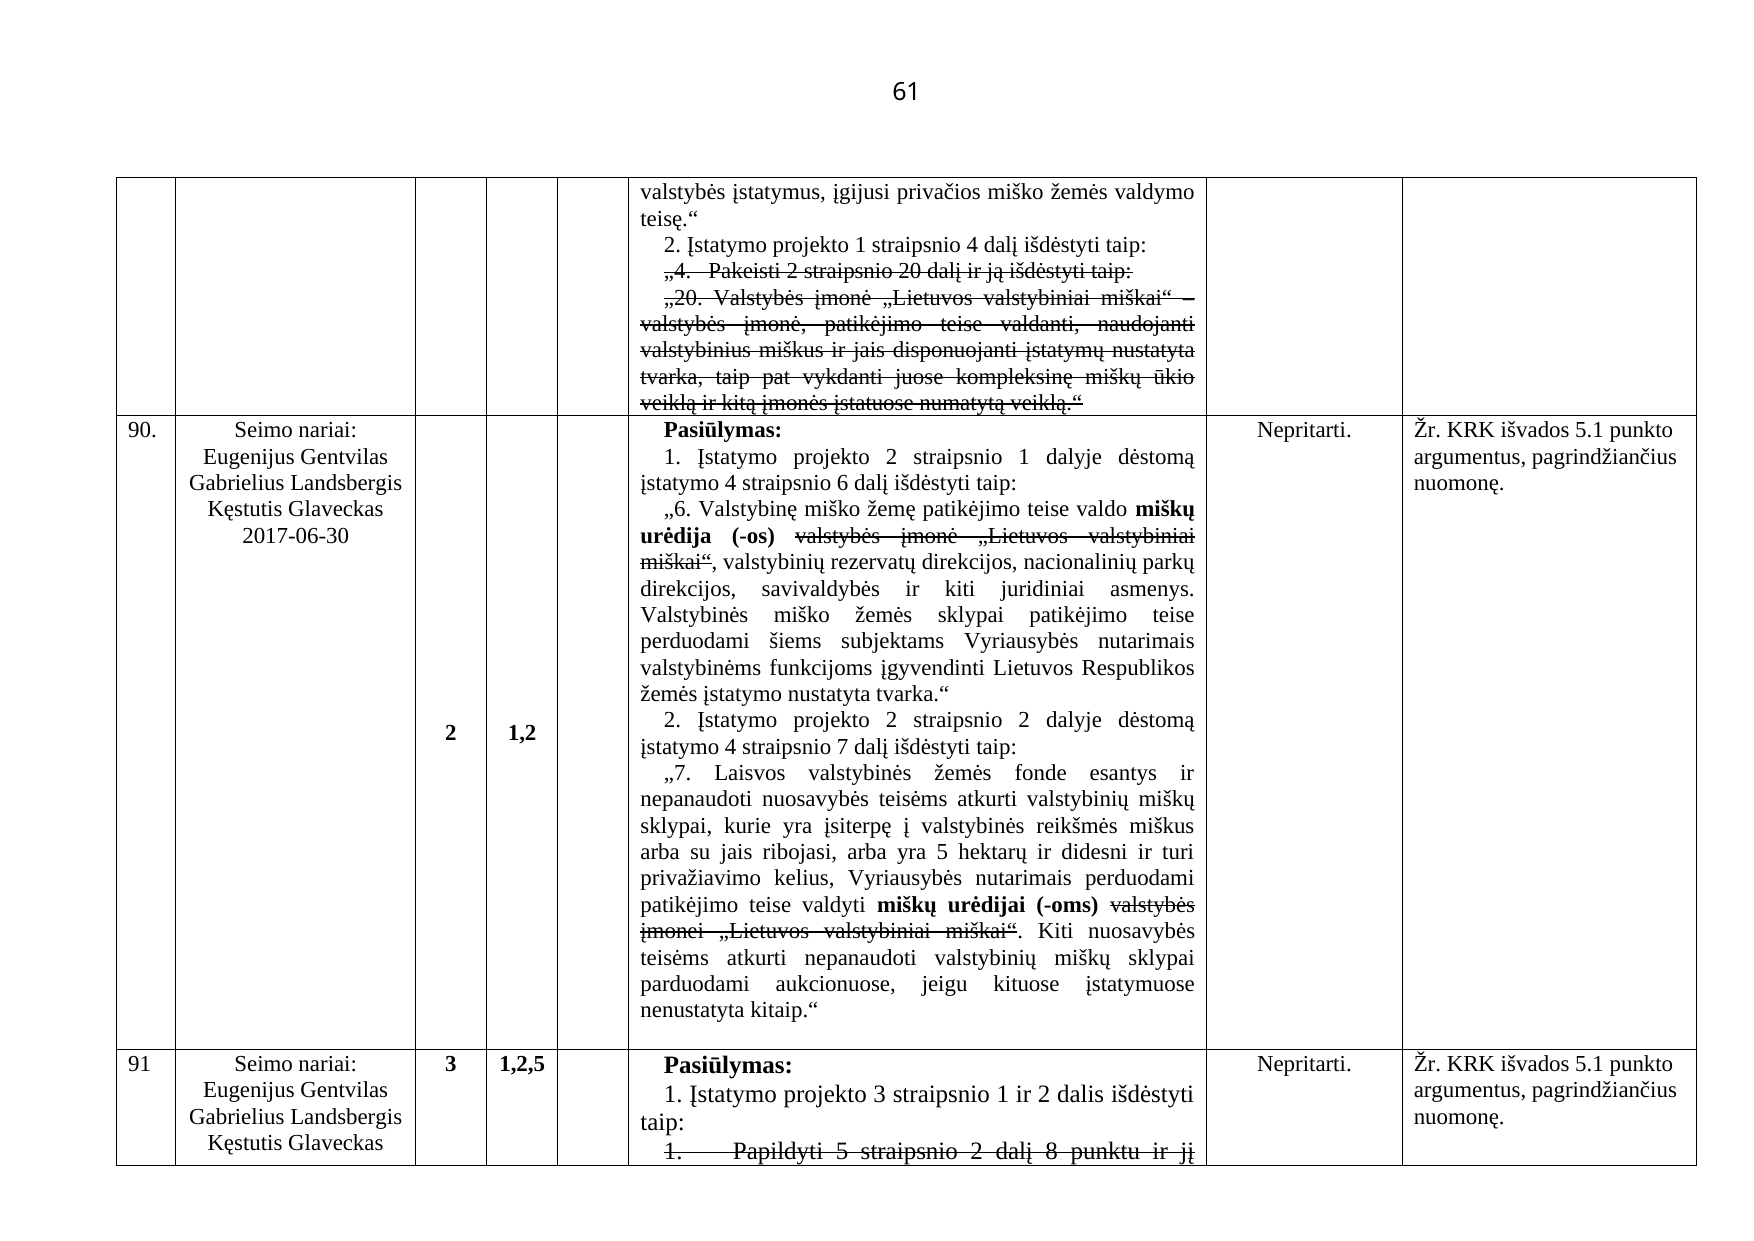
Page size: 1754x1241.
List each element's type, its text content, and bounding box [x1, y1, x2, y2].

table_cell Nepritarti. [1207, 416, 1402, 1049]
table_cell 1,2,5 [487, 1050, 557, 1165]
table_cell Pasiūlymas: 1. Įstatymo projekto 3 straipsnio 1 ir 2 dalis išdėstyti taip: 1. Papildyti 5 straipsnio 2 dalį 8 punktu ir jį [629, 1050, 1206, 1165]
table_cell [558, 1050, 628, 1165]
table_cell Seimo nariai: Eugenijus Gentvilas Gabrielius Landsbergis Kęstutis Glaveckas [176, 1050, 415, 1165]
table_cell Žr. KRK išvados 5.1 punkto argumentus, pagrindžiančius nuomonę. [1403, 1050, 1696, 1165]
table_cell Seimo nariai: Eugenijus Gentvilas Gabrielius Landsbergis Kęstutis Glaveckas 2017-06-30 [176, 416, 415, 1049]
table_cell Pasiūlymas: 1. Įstatymo projekto 2 straipsnio 1 dalyje dėstomą įstatymo 4 straipsnio 6 dalį išdėstyti taip: „6. Valstybinę miško žemę patikėjimo teise valdo miškų urėdija (-os) valstybės įmonė „Lietuvos valstybiniai miškai“, valstybinių rezervatų direkcijos, nacionalinių parkų direkcijos, savivaldybės ir kiti juridiniai asmenys. Valstybinės miško žemės sklypai patikėjimo teise perduodami šiems subjektams Vyriausybės nutarimais valstybinėms funkcijoms įgyvendinti Lietuvos Respublikos žemės įstatymo nustatyta tvarka.“ 2. Įstatymo projekto 2 straipsnio 2 dalyje dėstomą įstatymo 4 straipsnio 7 dalį išdėstyti taip: „7. Laisvos valstybinės žemės fonde esantys ir nepanaudoti nuosavybės teisėms atkurti valstybinių miškų sklypai, kurie yra įsiterpę į valstybinės reikšmės miškus arba su jais ribojasi, arba yra 5 hektarų ir didesni ir turi privažiavimo kelius, Vyriausybės nutarimais perduodami patikėjimo teise valdyti miškų urėdijai (-oms) valstybės įmonei „Lietuvos valstybiniai miškai“. Kiti nuosavybės teisėms atkurti nepanaudoti valstybinių miškų sklypai parduodami aukcionuose, jeigu kituose įstatymuose nenustatyta kitaip.“ [629, 416, 1206, 1049]
table_cell 90. [117, 416, 175, 1049]
table_cell Žr. KRK išvados 5.1 punkto argumentus, pagrindžiančius nuomonę. [1403, 416, 1696, 1049]
table_cell [416, 178, 486, 415]
table_cell [558, 178, 628, 415]
table_cell [176, 178, 415, 415]
table_cell valstybės įstatymus, įgijusi privačios miško žemės valdymo teisę.“ 2. Įstatymo projekto 1 straipsnio 4 dalį išdėstyti taip: „4. Pakeisti 2 straipsnio 20 dalį ir ją išdėstyti taip: „20. Valstybės įmonė „Lietuvos valstybiniai miškai“ – valstybės įmonė, patikėjimo teise valdanti, naudojanti valstybinius miškus ir jais disponuojanti įstatymų nustatyta tvarka, taip pat vykdanti juose kompleksinę miškų ūkio veiklą ir kitą įmonės įstatuose numatytą veiklą.“ [629, 178, 1206, 415]
table_cell [558, 416, 628, 1049]
table_cell 1,2 [487, 416, 557, 1049]
table_cell [1207, 178, 1402, 415]
table_cell 2 [416, 416, 486, 1049]
table_cell 91 [117, 1050, 175, 1165]
table_cell Nepritarti. [1207, 1050, 1402, 1165]
table_cell 3 [416, 1050, 486, 1165]
table_cell [487, 178, 557, 415]
table_cell [1403, 178, 1696, 415]
table_cell [117, 178, 175, 415]
